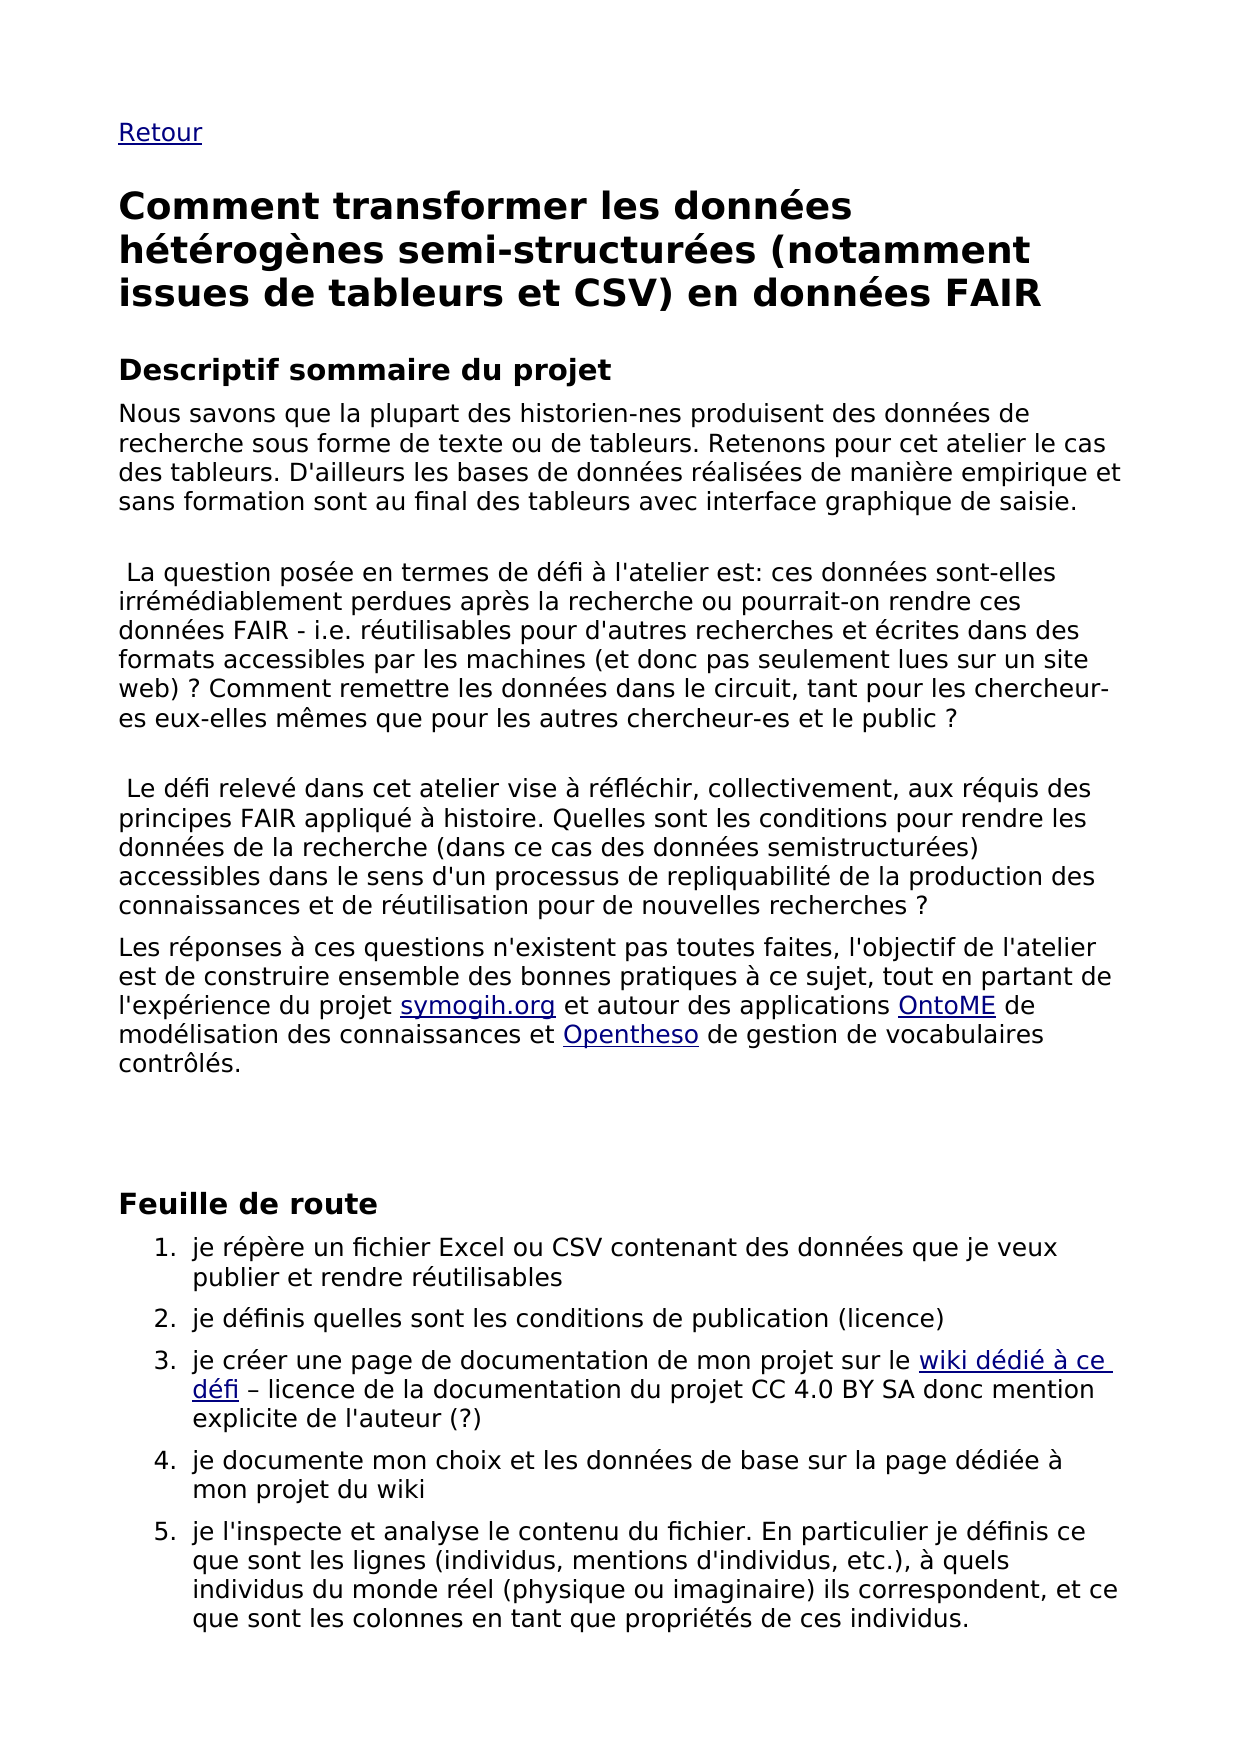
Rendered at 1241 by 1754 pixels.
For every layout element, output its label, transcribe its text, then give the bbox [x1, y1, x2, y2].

text Retour [118, 118, 1122, 147]
subtitle Feuille de route [118, 1187, 1122, 1221]
list je créer une page de documentation de mon projet sur le wiki dédié à ce défi – licence de la documentation du projet CC 4.0 BY SA donc mention explicite de l'auteur (?) [177, 1346, 1122, 1434]
text Le défi relevé dans cet atelier vise à réfléchir, collectivement, aux réquis des principes FAIR appliqué à histoire. Quelles sont les conditions pour rendre les données de la recherche (dans ce cas des données semistructurées) accessibles dans le sens d'un processus de repliquabilité de la production des connaissances et de réutilisation pour de nouvelles recherches ? [118, 746, 1122, 921]
subtitle Descriptif sommaire du projet [118, 353, 1122, 387]
subtitle Comment transformer les données hétérogènes semi-structurées (notamment issues de tableurs et CSV) en données FAIR [118, 185, 1122, 316]
list je définis quelles sont les conditions de publication (licence) [177, 1304, 1122, 1334]
list je l'inspecte et analyse le contenu du fichier. En particulier je définis ce que sont les lignes (individus, mentions d'individus, etc.), à quels individus du monde réel (physique ou imaginaire) ils correspondent, et ce que sont les colonnes en tant que propriétés de ces individus. [177, 1517, 1122, 1634]
text Les réponses à ces questions n'existent pas toutes faites, l'objectif de l'atelier est de construire ensemble des bonnes pratiques à ce sujet, tout en partant de l'expérience du projet symogih.org et autour des applications OntoME de modélisation des connaissances et Opentheso de gestion de vocabulaires contrôlés. [118, 933, 1122, 1079]
text La question posée en termes de défi à l'atelier est: ces données sont-elles irrémédiablement perdues après la recherche ou pourrait-on rendre ces données FAIR - i.e. réutilisables pour d'autres recherches et écrites dans des formats accessibles par les machines (et donc pas seulement lues sur un site web) ? Comment remettre les données dans le circuit, tant pour les chercheur-es eux-elles mêmes que pour les autres chercheur-es et le public ? [118, 529, 1122, 733]
text Nous savons que la plupart des historien-nes produisent des données de recherche sous forme de texte ou de tableurs. Retenons pour cet atelier le cas des tableurs. D'ailleurs les bases de données réalisées de manière empirique et sans formation sont au final des tableurs avec interface graphique de saisie. [118, 400, 1122, 516]
list je répère un fichier Excel ou CSV contenant des données que je veux publier et rendre réutilisables [177, 1234, 1122, 1292]
list je documente mon choix et les données de base sur la page dédiée à mon projet du wiki [177, 1446, 1122, 1504]
